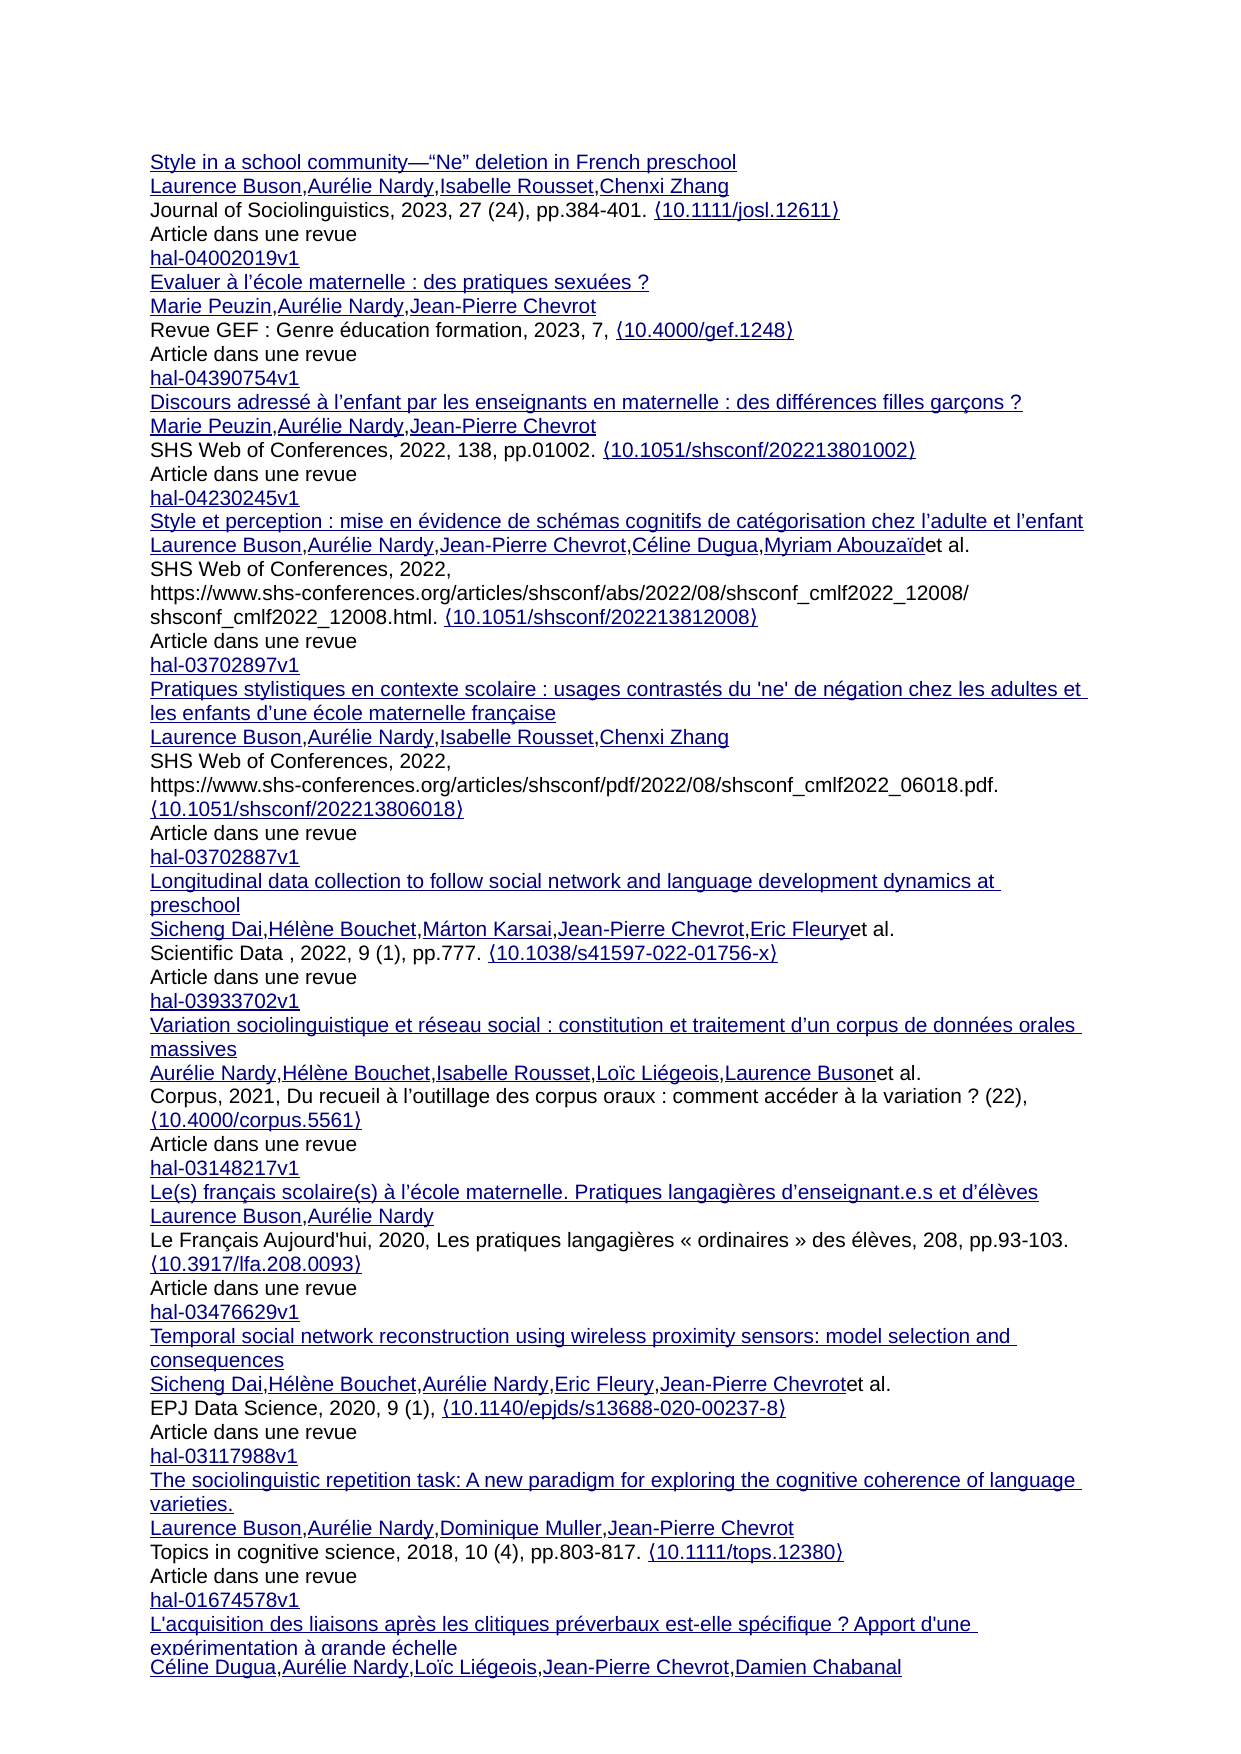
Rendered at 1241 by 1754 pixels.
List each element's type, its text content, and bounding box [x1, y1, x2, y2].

table_cell Discours adressé à l’enfant par les enseignants en maternelle : des différences filles garçons ? Marie Peuzin,Aurélie Nardy,Jean-Pierre Chevrot SHS Web of Conferences, 2022, 138, pp.01002. ⟨10.1051/shsconf/202213801002⟩ Article dans une revue hal-04230245v1 [150, 390, 1090, 509]
table_cell L'acquisition des liaisons après les clitiques préverbaux est-elle spécifique ? Apport d'une expérimentation à grande échelle Céline Dugua,Aurélie Nardy,Loïc Liégeois,Jean-Pierre Chevrot,Damien Chabanal [150, 1611, 1090, 1679]
table_cell Le(s) français scolaire(s) à l’école maternelle. Pratiques langagières d’enseignant.e.s et d’élèves Laurence Buson,Aurélie Nardy Le Français Aujourd'hui, 2020, Les pratiques langagières « ordinaires » des élèves, 208, pp.93-103. ⟨10.3917/lfa.208.0093⟩ Article dans une revue hal-03476629v1 [150, 1180, 1090, 1324]
table_cell Temporal social network reconstruction using wireless proximity sensors: model selection and consequences Sicheng Dai,Hélène Bouchet,Aurélie Nardy,Eric Fleury,Jean-Pierre Chevrotet al. EPJ Data Science, 2020, 9 (1), ⟨10.1140/epjds/s13688-020-00237-8⟩ Article dans une revue hal-03117988v1 [150, 1324, 1090, 1468]
table_cell The sociolinguistic repetition task: A new paradigm for exploring the cognitive coherence of language varieties. Laurence Buson,Aurélie Nardy,Dominique Muller,Jean-Pierre Chevrot Topics in cognitive science, 2018, 10 (4), pp.803-817. ⟨10.1111/tops.12380⟩ Article dans une revue hal-01674578v1 [150, 1468, 1090, 1611]
table_cell Variation sociolinguistique et réseau social : constitution et traitement d’un corpus de données orales massives Aurélie Nardy,Hélène Bouchet,Isabelle Rousset,Loïc Liégeois,Laurence Busonet al. Corpus, 2021, Du recueil à l’outillage des corpus oraux : comment accéder à la variation ? (22), ⟨10.4000/corpus.5561⟩ Article dans une revue hal-03148217v1 [150, 1013, 1090, 1180]
table_cell Style et perception : mise en évidence de schémas cognitifs de catégorisation chez l’adulte et l’enfant Laurence Buson,Aurélie Nardy,Jean-Pierre Chevrot,Céline Dugua,Myriam Abouzaïdet al. SHS Web of Conferences, 2022, https://www.shs-conferences.org/articles/shsconf/abs/2022/08/shsconf_cmlf2022_12008/shsconf_cmlf2022_12008.html. ⟨10.1051/shsconf/202213812008⟩ Article dans une revue hal-03702897v1 [150, 509, 1090, 677]
table_cell Style in a school community—“Ne” deletion in French preschool Laurence Buson,Aurélie Nardy,Isabelle Rousset,Chenxi Zhang Journal of Sociolinguistics, 2023, 27 (24), pp.384-401. ⟨10.1111/josl.12611⟩ Article dans une revue hal-04002019v1 [150, 150, 1090, 270]
table_cell Pratiques stylistiques en contexte scolaire : usages contrastés du 'ne' de négation chez les adultes et les enfants d’une école maternelle française Laurence Buson,Aurélie Nardy,Isabelle Rousset,Chenxi Zhang SHS Web of Conferences, 2022, https://www.shs-conferences.org/articles/shsconf/pdf/2022/08/shsconf_cmlf2022_06018.pdf. ⟨10.1051/shsconf/202213806018⟩ Article dans une revue hal-03702887v1 [150, 677, 1090, 869]
table_cell Evaluer à l’école maternelle : des pratiques sexuées ? Marie Peuzin,Aurélie Nardy,Jean-Pierre Chevrot Revue GEF : Genre éducation formation, 2023, 7, ⟨10.4000/gef.1248⟩ Article dans une revue hal-04390754v1 [150, 270, 1090, 389]
table_cell Longitudinal data collection to follow social network and language development dynamics at preschool Sicheng Dai,Hélène Bouchet,Márton Karsai,Jean-Pierre Chevrot,Eric Fleuryet al. Scientific Data , 2022, 9 (1), pp.777. ⟨10.1038/s41597-022-01756-x⟩ Article dans une revue hal-03933702v1 [150, 869, 1090, 1012]
